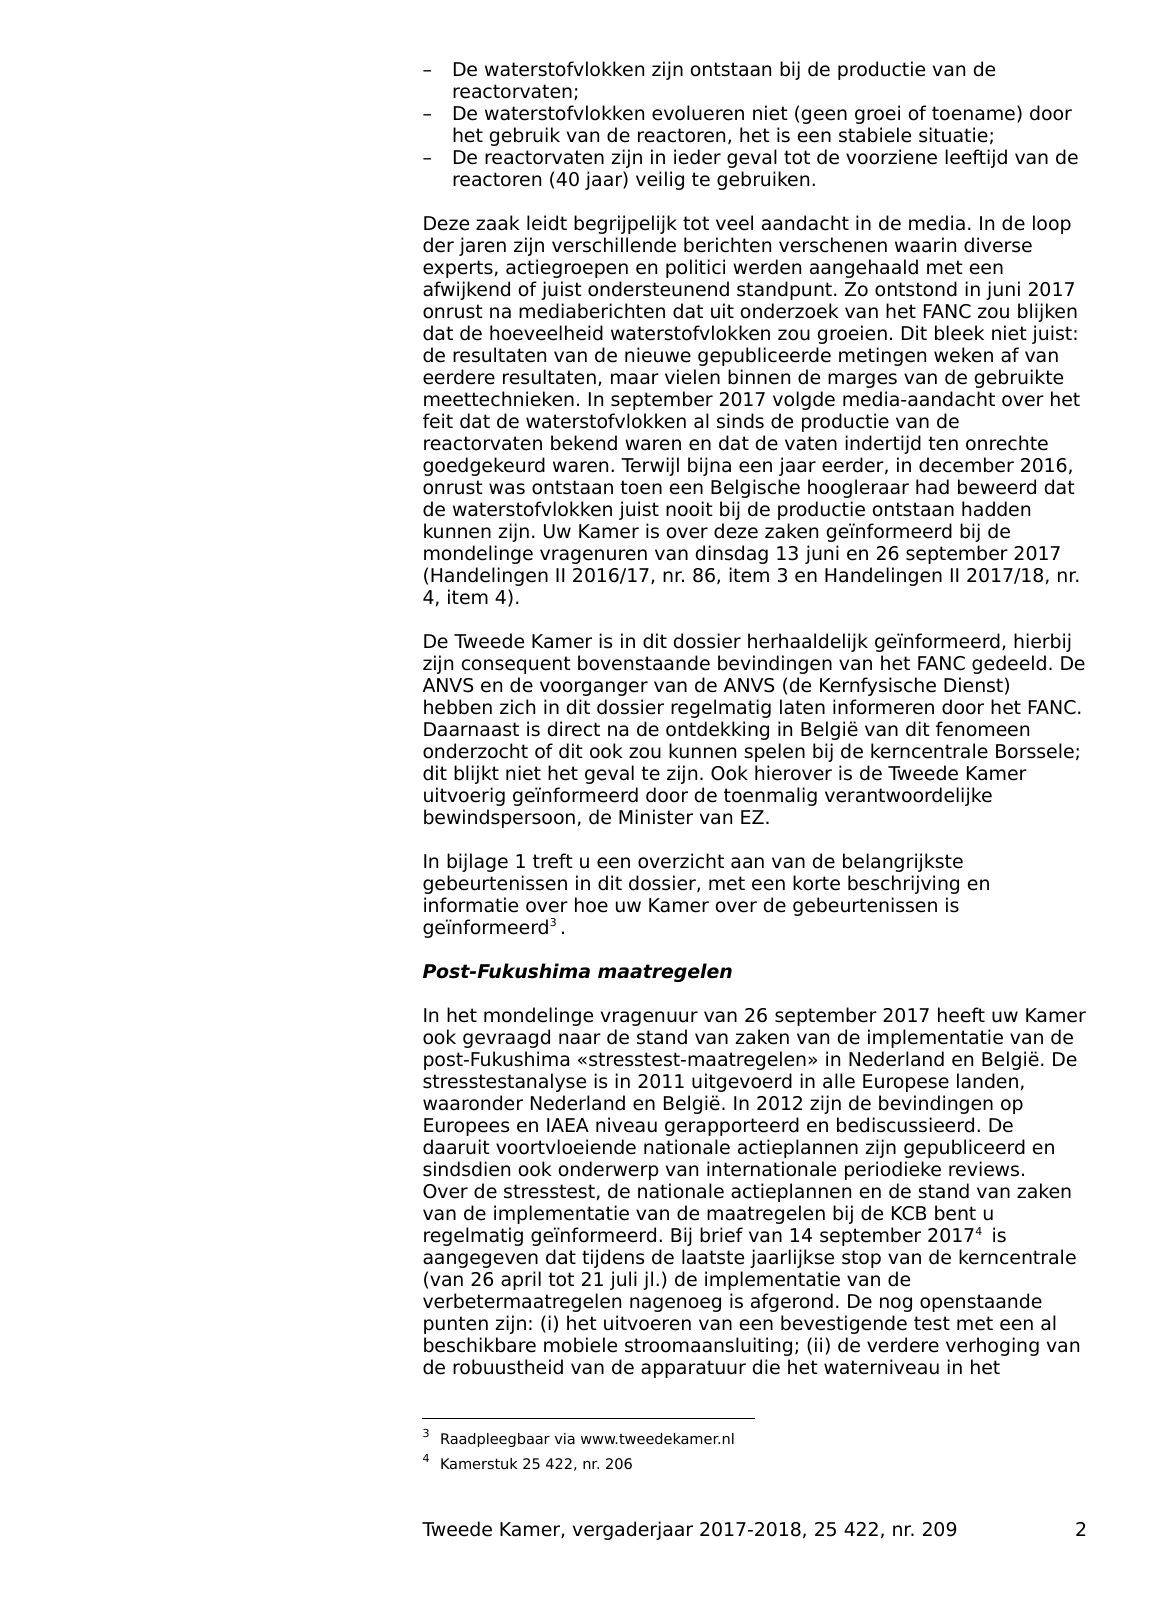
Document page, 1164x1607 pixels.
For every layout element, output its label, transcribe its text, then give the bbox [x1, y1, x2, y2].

text – De waterstofvlokken zijn ontstaan bij de productie van de reactorvaten; [422, 59, 1087, 103]
text Kamerstuk 25 422, nr. 206 [422, 1452, 1087, 1474]
text Raadpleegbaar via www.tweedekamer.nl [422, 1427, 1087, 1449]
text De Tweede Kamer is in dit dossier herhaaldelijk geïnformeerd, hierbij zijn consequent bovenstaande bevindingen van het FANC gedeeld. De ANVS en de voorganger van de ANVS (de Kernfysische Dienst) hebben zich in dit dossier regelmatig laten informeren door het FANC. Daarnaast is direct na de ontdekking in België van dit fenomeen onderzocht of dit ook zou kunnen spelen bij de kerncentrale Borssele; dit blijkt niet het geval te zijn. Ook hierover is de Tweede Kamer uitvoerig geïnformeerd door de toenmalig verantwoordelijke bewindspersoon, de Minister van EZ. [422, 631, 1087, 829]
text Deze zaak leidt begrijpelijk tot veel aandacht in de media. In de loop der jaren zijn verschillende berichten verschenen waarin diverse experts, actiegroepen en politici werden aangehaald met een afwijkend of juist ondersteunend standpunt. Zo ontstond in juni 2017 onrust na mediaberichten dat uit onderzoek van het FANC zou blijken dat de hoeveelheid waterstofvlokken zou groeien. Dit bleek niet juist: de resultaten van de nieuwe gepubliceerde metingen weken af van eerdere resultaten, maar vielen binnen de marges van de gebruikte meettechnieken. In september 2017 volgde media-aandacht over het feit dat de waterstofvlokken al sinds de productie van de reactorvaten bekend waren en dat de vaten indertijd ten onrechte goedgekeurd waren. Terwijl bijna een jaar eerder, in december 2016, onrust was ontstaan toen een Belgische hoogleraar had beweerd dat de waterstofvlokken juist nooit bij de productie ontstaan hadden kunnen zijn. Uw Kamer is over deze zaken geïnformeerd bij de mondelinge vragenuren van dinsdag 13 juni en 26 september 2017 (Handelingen II 2016/17, nr. 86, item 3 en Handelingen II 2017/18, nr. 4, item 4). [422, 213, 1087, 609]
text In bijlage 1 treft u een overzicht aan van de belangrijkste gebeurtenissen in dit dossier, met een korte beschrijving en informatie over hoe uw Kamer over de gebeurtenissen is geïnformeerd. [422, 851, 1087, 939]
text Over de stresstest, de nationale actieplannen en de stand van zaken van de implementatie van de maatregelen bij de KCB bent u regelmatig geïnformeerd. Bij brief van 14 september 2017 is aangegeven dat tijdens de laatste jaarlijkse stop van de kerncentrale (van 26 april tot 21 juli jl.) de implementatie van de verbetermaatregelen nagenoeg is afgerond. De nog openstaande punten zijn: (i) het uitvoeren van een bevestigende test met een al beschikbare mobiele stroomaansluiting; (ii) de verdere verhoging van de robuustheid van de apparatuur die het waterniveau in het [422, 1181, 1087, 1379]
text In het mondelinge vragenuur van 26 september 2017 heeft uw Kamer ook gevraagd naar de stand van zaken van de implementatie van de post-Fukushima «stresstest-maatregelen» in Nederland en België. De stresstestanalyse is in 2011 uitgevoerd in alle Europese landen, waaronder Nederland en België. In 2012 zijn de bevindingen op Europees en IAEA niveau gerapporteerd en bediscussieerd. De daaruit voortvloeiende nationale actieplannen zijn gepubliceerd en sindsdien ook onderwerp van internationale periodieke reviews. [422, 1005, 1087, 1181]
text – De waterstofvlokken evolueren niet (geen groei of toename) door het gebruik van de reactoren, het is een stabiele situatie; [422, 103, 1087, 147]
text – De reactorvaten zijn in ieder geval tot de voorziene leeftijd van de reactoren (40 jaar) veilig te gebruiken. [422, 147, 1087, 191]
subtitle Post-Fukushima maatregelen [422, 961, 1087, 983]
